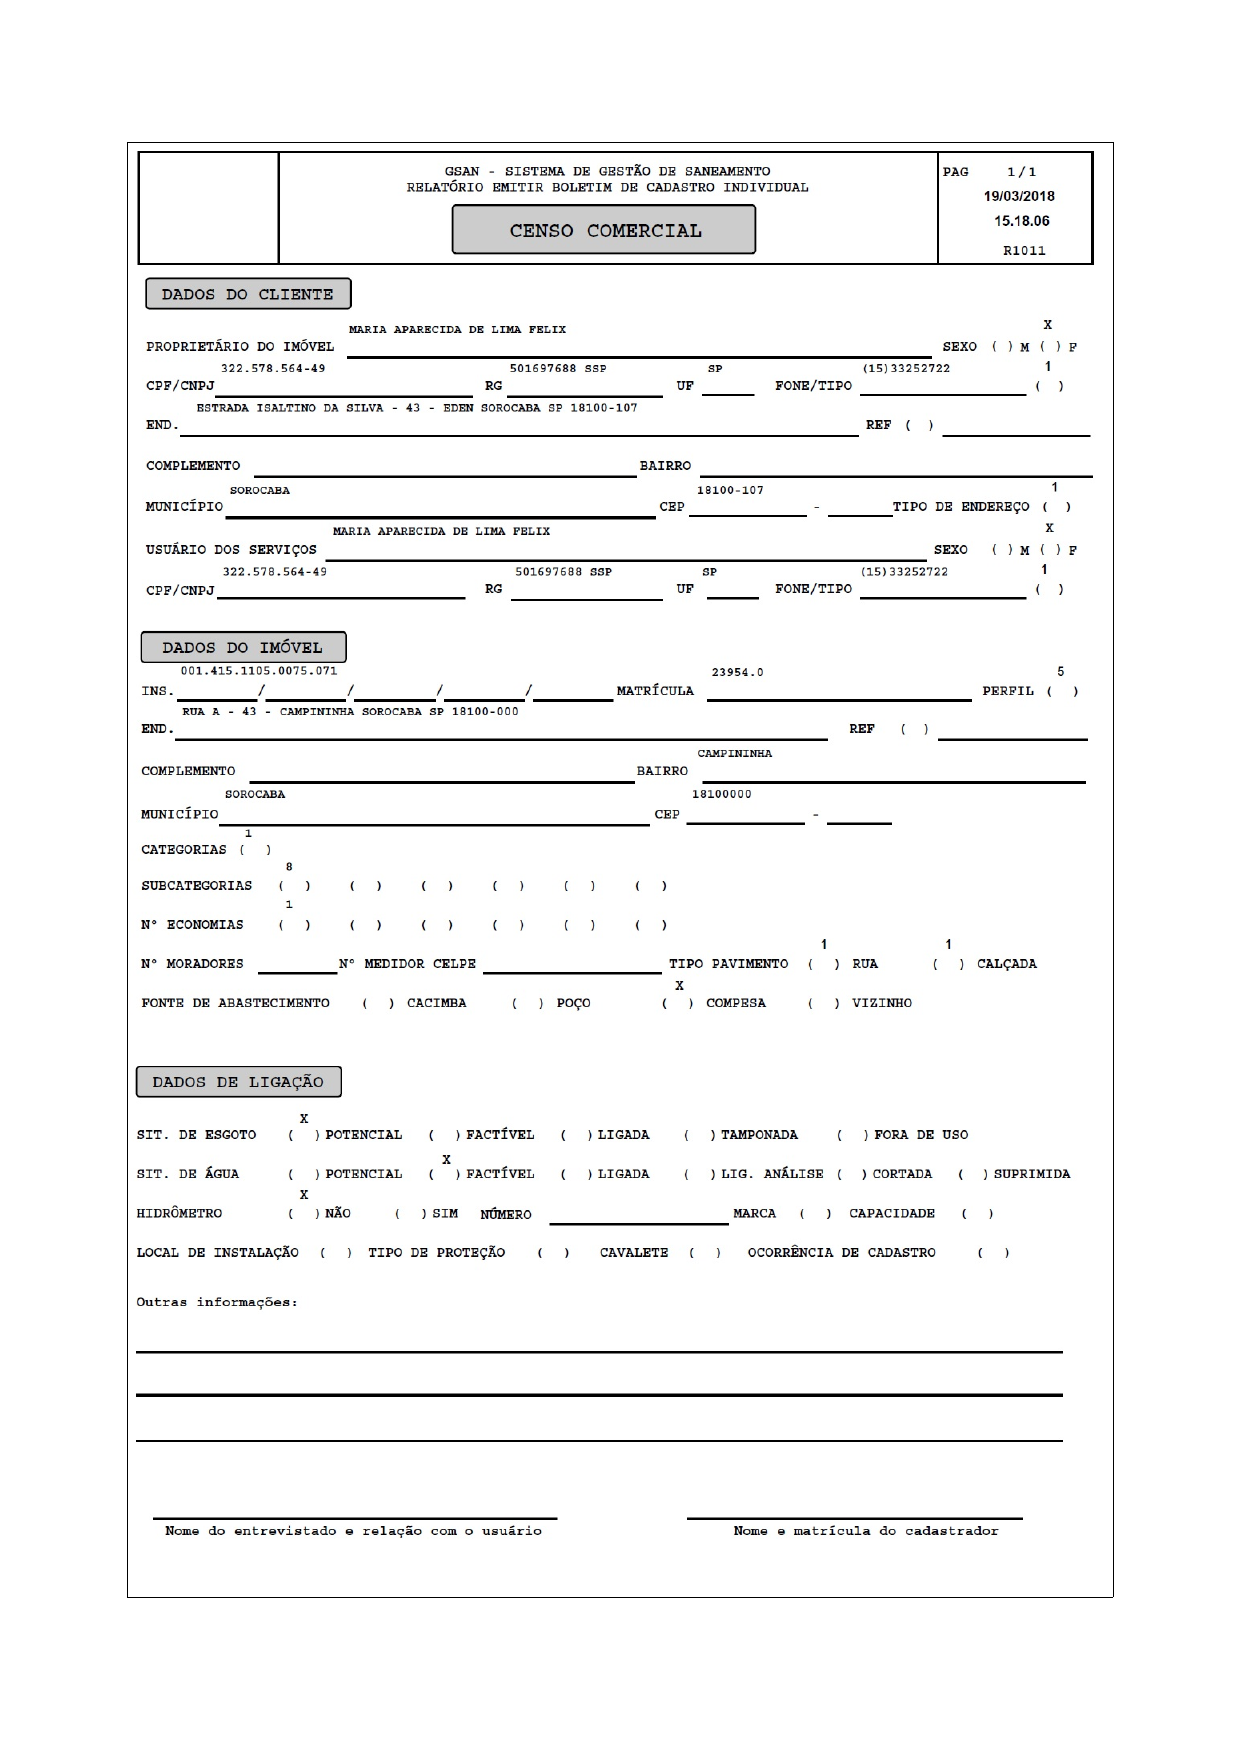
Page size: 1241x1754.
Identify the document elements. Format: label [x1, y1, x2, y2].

picture [129, 144, 1111, 1565]
table_header [128, 143, 1113, 1597]
